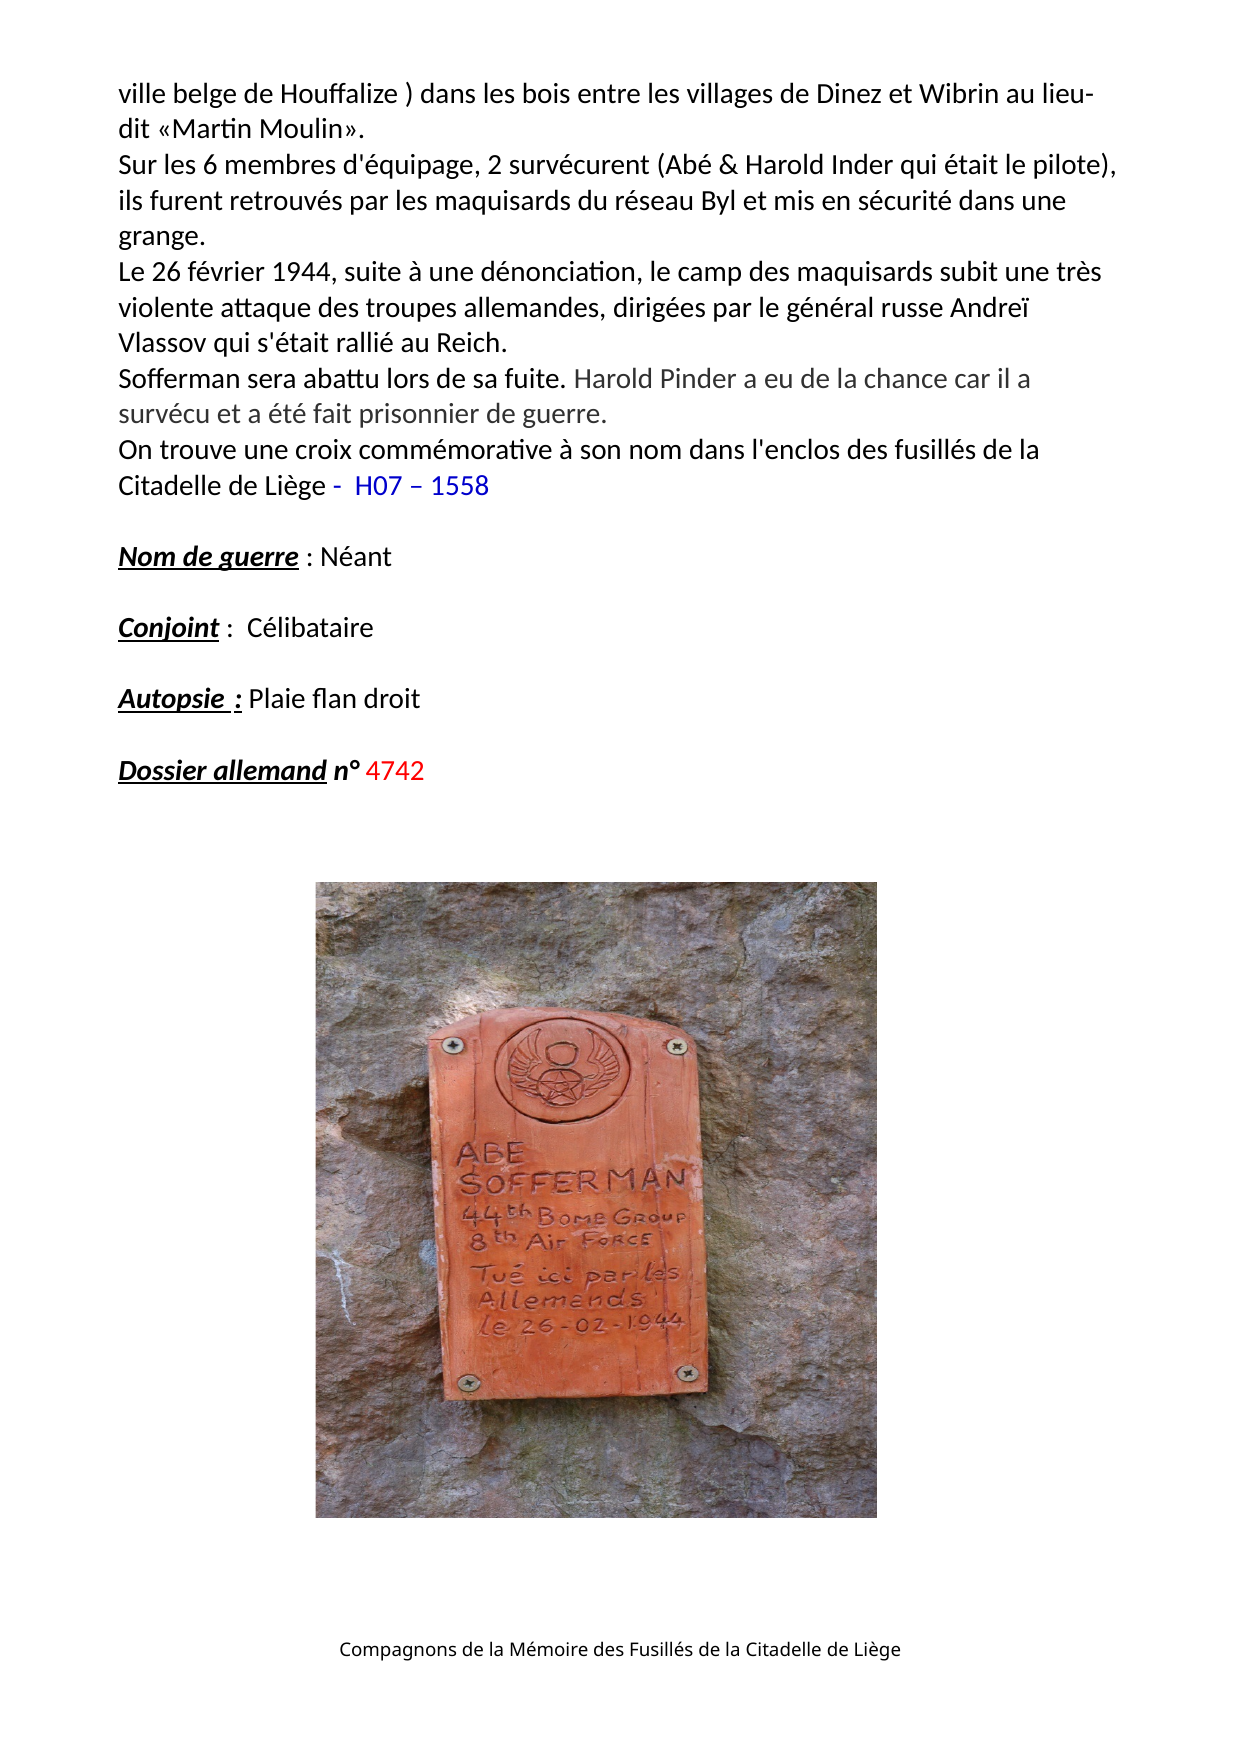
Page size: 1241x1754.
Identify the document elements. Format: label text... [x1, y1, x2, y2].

text Nom de guerre : Néant [118, 538, 1122, 574]
text On trouve une croix commémorative à son nom dans l'enclos des fusillés de la Citadelle de Liège - H07 – 1558 [118, 431, 1122, 502]
text Autopsie : Plaie flan droit [118, 681, 1122, 716]
text Dossier allemand n° 4742 [118, 752, 1122, 787]
text ville belge de Houffalize ) dans les bois entre les villages de Dinez et Wibrin au lieu-dit «Martin Moulin». [118, 75, 1122, 146]
text Conjoint : Célibataire [118, 609, 1122, 645]
text Le 26 février 1944, suite à une dénonciation, le camp des maquisards subit une très violente attaque des troupes allemandes, dirigées par le général russe Andreï Vlassov qui s'était rallié au Reich. Sofferman sera abattu lors de sa fuite. Harold Pinder a eu de la chance car il a survécu et a été fait prisonnier de guerre. [118, 253, 1122, 431]
text Sur les 6 membres d'équipage, 2 survécurent (Abé & Harold Inder qui était le pilote), ils furent retrouvés par les maquisards du réseau Byl et mis en sécurité dans une grange. [118, 146, 1122, 253]
